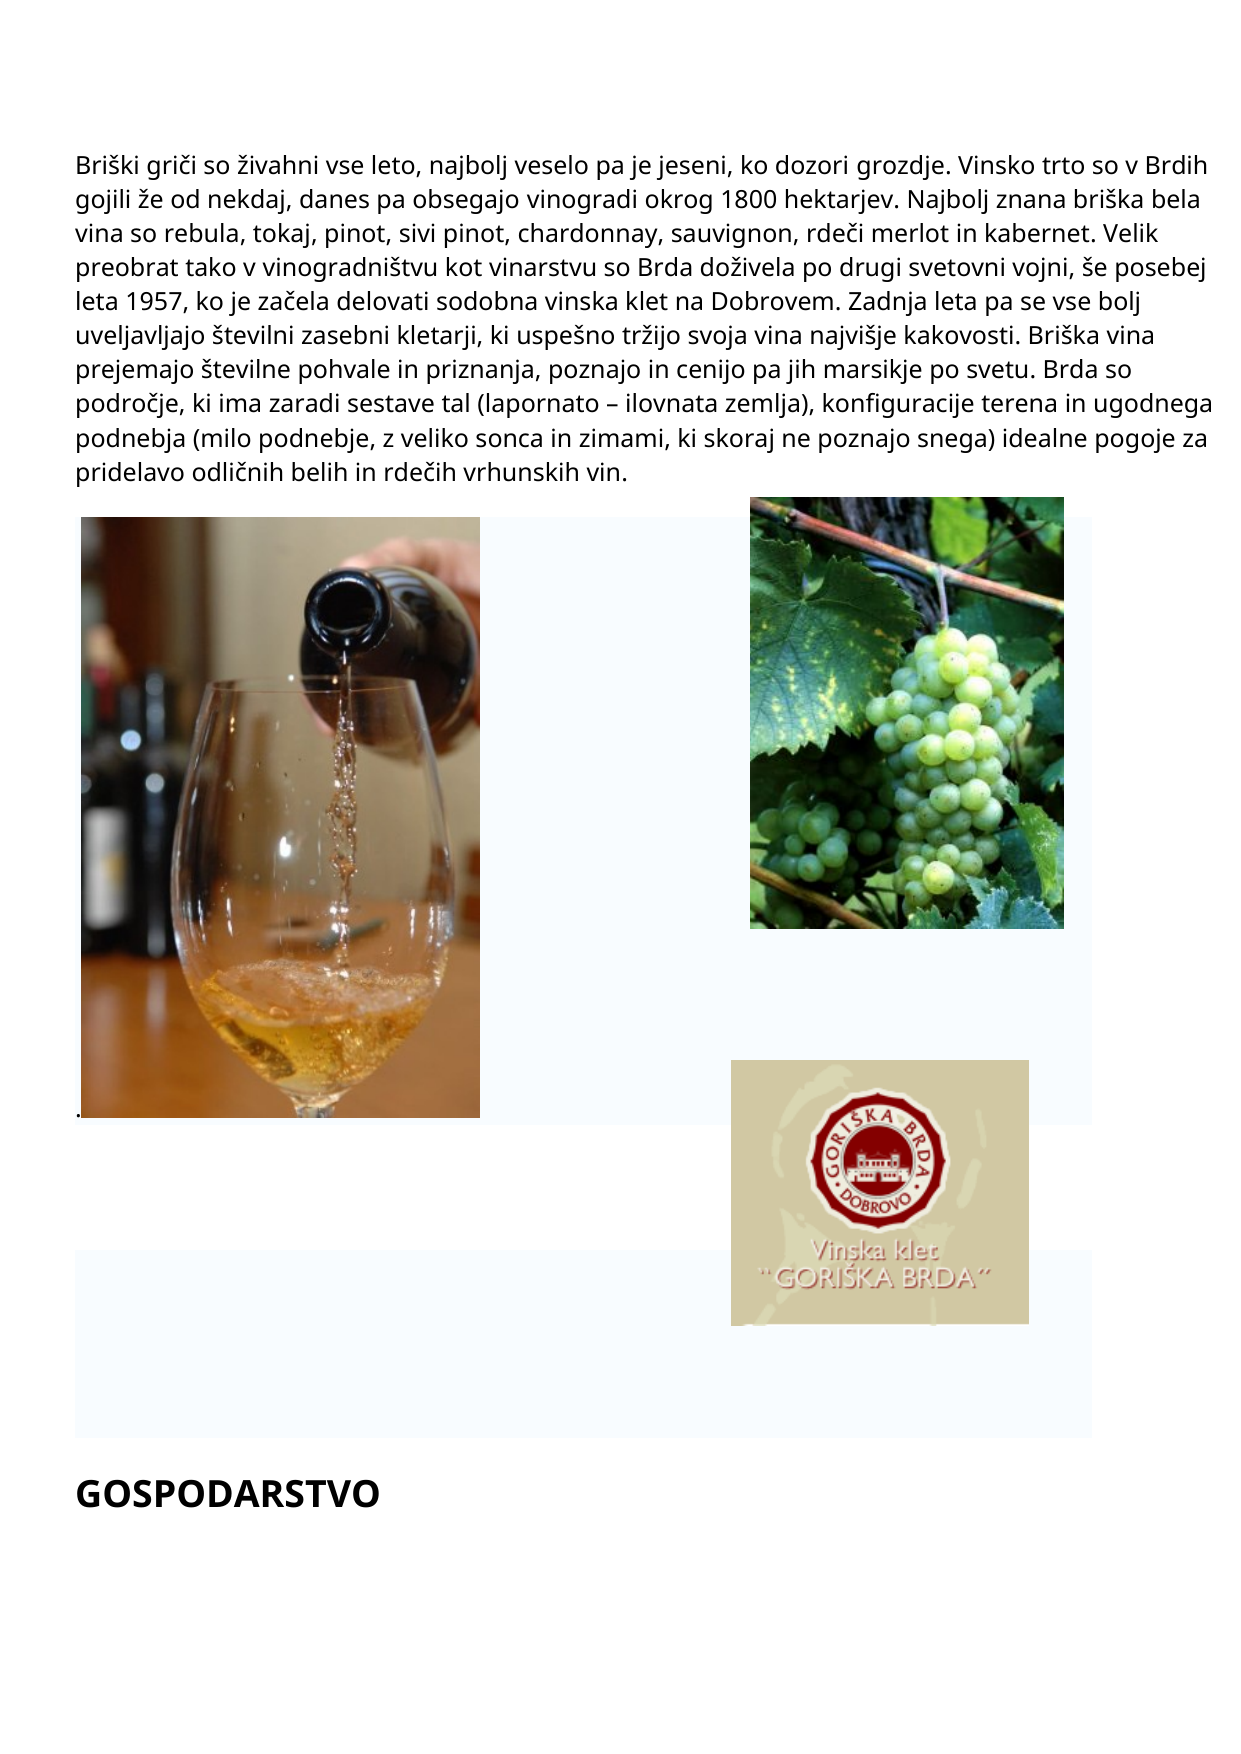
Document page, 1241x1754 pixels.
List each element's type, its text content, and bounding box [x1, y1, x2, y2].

text GOSPODARSTVO [75, 1467, 1092, 1518]
text Briški griči so živahni vse leto, najbolj veselo pa je jeseni, ko dozori grozdje. Vinsko trto so v Brdih gojili že od nekdaj, danes pa obsegajo vinogradi okrog 1800 hektarjev. Najbolj znana briška bela vina so rebula, tokaj, pinot, sivi pinot, chardonnay, sauvignon, rdeči merlot in kabernet. Velik preobrat tako v vinogradništvu kot vinarstvu so Brda doživela po drugi svetovni vojni, še posebej leta 1957, ko je začela delovati sodobna vinska klet na Dobrovem. Zadnja leta pa se vse bolj uveljavljajo številni zasebni kletarji, ki uspešno tržijo svoja vina najvišje kakovosti. Briška vina prejemajo številne pohvale in priznanja, poznajo in cenijo pa jih marsikje po svetu. Brda so področje, ki ima zaradi sestave tal (lapornato – ilovnata zemlja), konfiguracije terena in ugodnega podnebja (milo podnebje, z veliko sonca in zimami, ki skoraj ne poznajo snega) idealne pogoje za pridelavo odličnih belih in rdečih vrhunskih vin. [75, 148, 1235, 488]
picture [731, 1060, 1029, 1326]
picture [81, 517, 480, 1118]
text . [75, 517, 1092, 1125]
picture [750, 497, 1064, 929]
